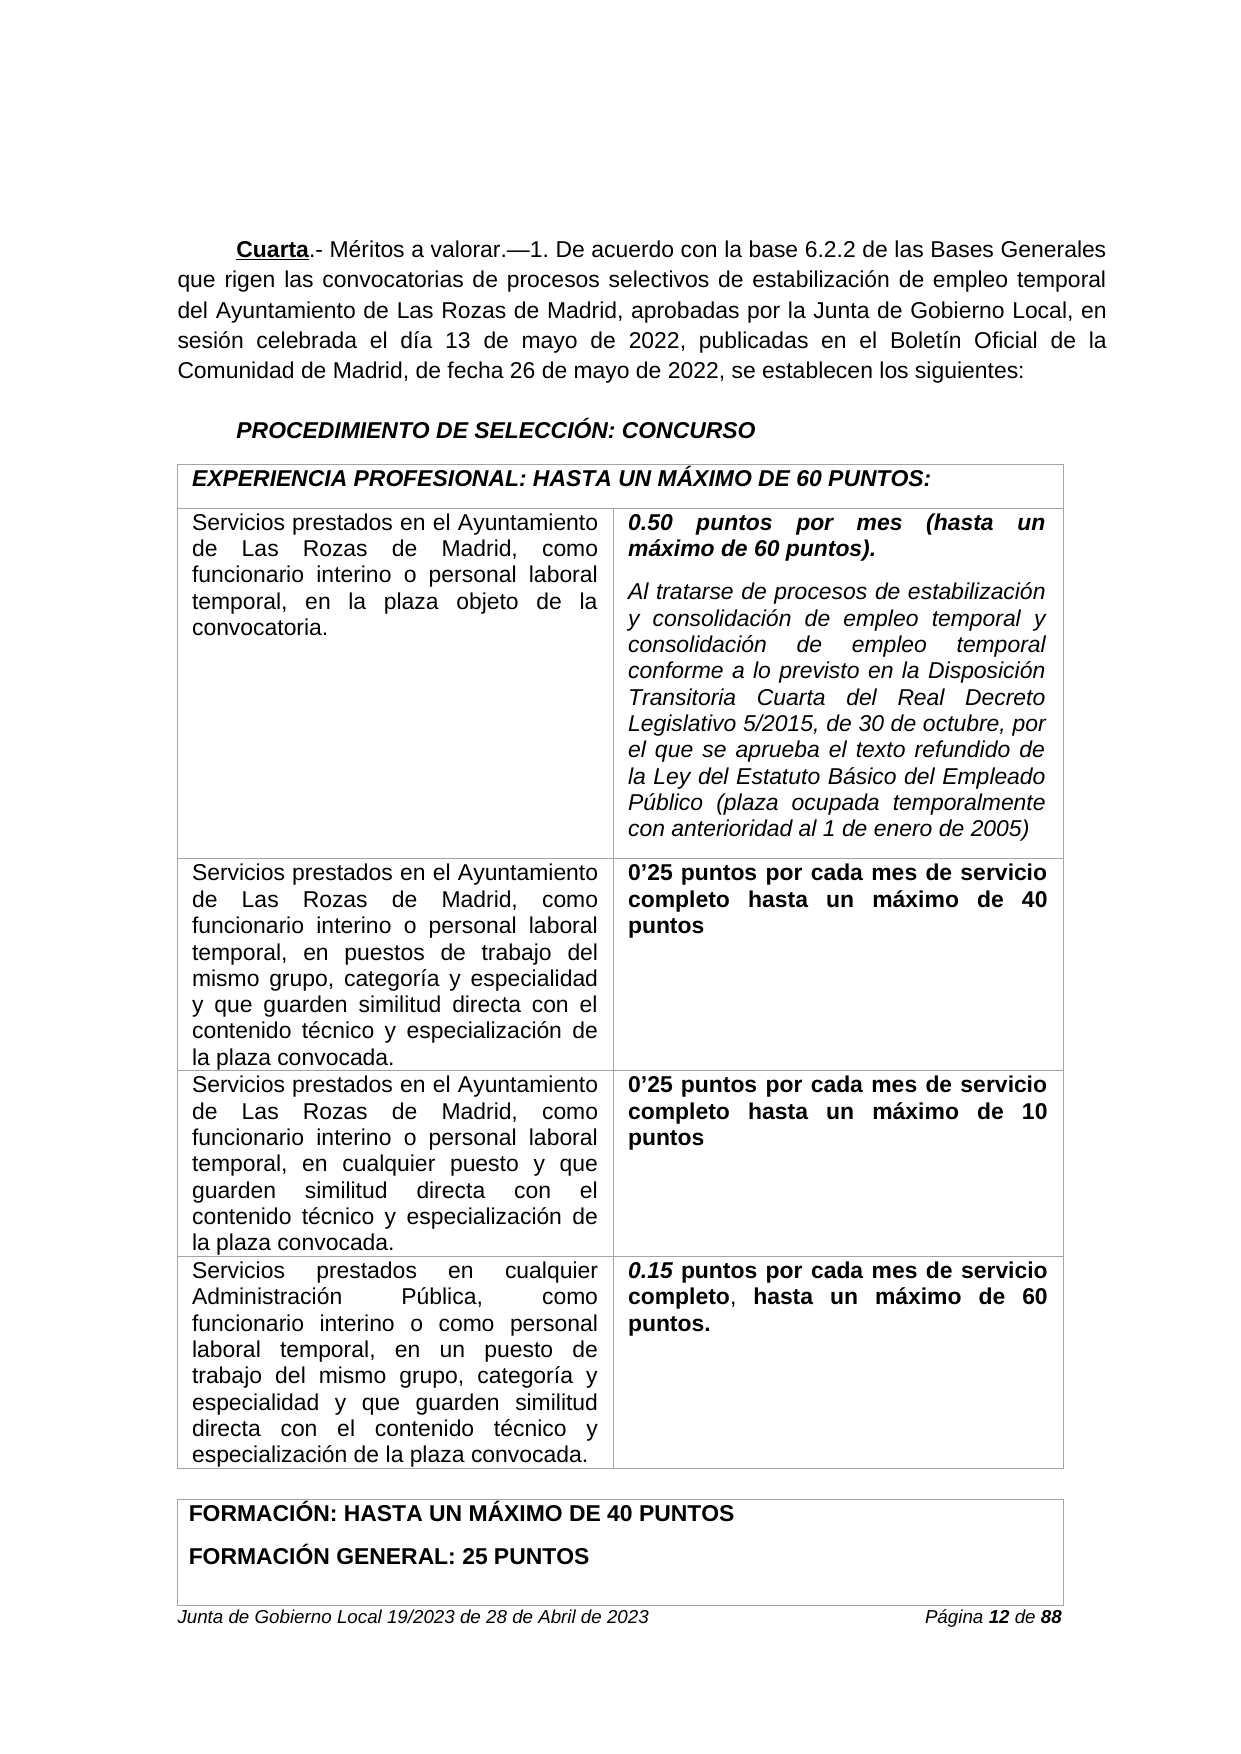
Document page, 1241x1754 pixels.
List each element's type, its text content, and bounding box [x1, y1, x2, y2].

table_cell Servicios prestados en el Ayuntamiento de Las Rozas de Madrid, como funcionario interino o personal laboral temporal, en cualquier puesto y que guarden similitud directa con el contenido técnico y especialización de la plaza convocada. [178, 1071, 613, 1256]
text Cuarta.- Méritos a valorar.—1. De acuerdo con la base 6.2.2 de las Bases Generales que rigen las convocatorias de procesos selectivos de estabilización de empleo temporal del Ayuntamiento de Las Rozas de Madrid, aprobadas por la Junta de Gobierno Local, en sesión celebrada el día 13 de mayo de 2022, publicadas en el Boletín Oficial de la Comunidad de Madrid, de fecha 26 de mayo de 2022, se establecen los siguientes: [177, 236, 1107, 383]
table_cell 0’25 puntos por cada mes de servicio completo hasta un máximo de 10 puntos [614, 1071, 1063, 1256]
table_cell Servicios prestados en el Ayuntamiento de Las Rozas de Madrid, como funcionario interino o personal laboral temporal, en puestos de trabajo del mismo grupo, categoría y especialidad y que guarden similitud directa con el contenido técnico y especialización de la plaza convocada. [178, 859, 613, 1070]
table_cell 0.50 puntos por mes (hasta un máximo de 60 puntos). Al tratarse de procesos de estabilización y consolidación de empleo temporal y consolidación de empleo temporal conforme a lo previsto en la Disposición Transitoria Cuarta del Real Decreto Legislativo 5/2015, de 30 de octubre, por el que se aprueba el texto refundido de la Ley del Estatuto Básico del Empleado Público (plaza ocupada temporalmente con anterioridad al 1 de enero de 2005) [614, 509, 1063, 858]
table_cell 0.15 puntos por cada mes de servicio completo, hasta un máximo de 60 puntos. [614, 1257, 1063, 1468]
table_header EXPERIENCIA PROFESIONAL: HASTA UN MÁXIMO DE 60 PUNTOS: [178, 465, 1063, 508]
table_header FORMACIÓN: HASTA UN MÁXIMO DE 40 PUNTOS FORMACIÓN GENERAL: 25 PUNTOS [178, 1500, 1063, 1605]
table_cell 0’25 puntos por cada mes de servicio completo hasta un máximo de 40 puntos [614, 859, 1063, 1070]
table_cell Servicios prestados en cualquier Administración Pública, como funcionario interino o como personal laboral temporal, en un puesto de trabajo del mismo grupo, categoría y especialidad y que guarden similitud directa con el contenido técnico y especialización de la plaza convocada. [178, 1257, 613, 1468]
text PROCEDIMIENTO DE SELECCIÓN: CONCURSO [177, 417, 1107, 444]
table_cell Servicios prestados en el Ayuntamiento de Las Rozas de Madrid, como funcionario interino o personal laboral temporal, en la plaza objeto de la convocatoria. [178, 509, 613, 858]
